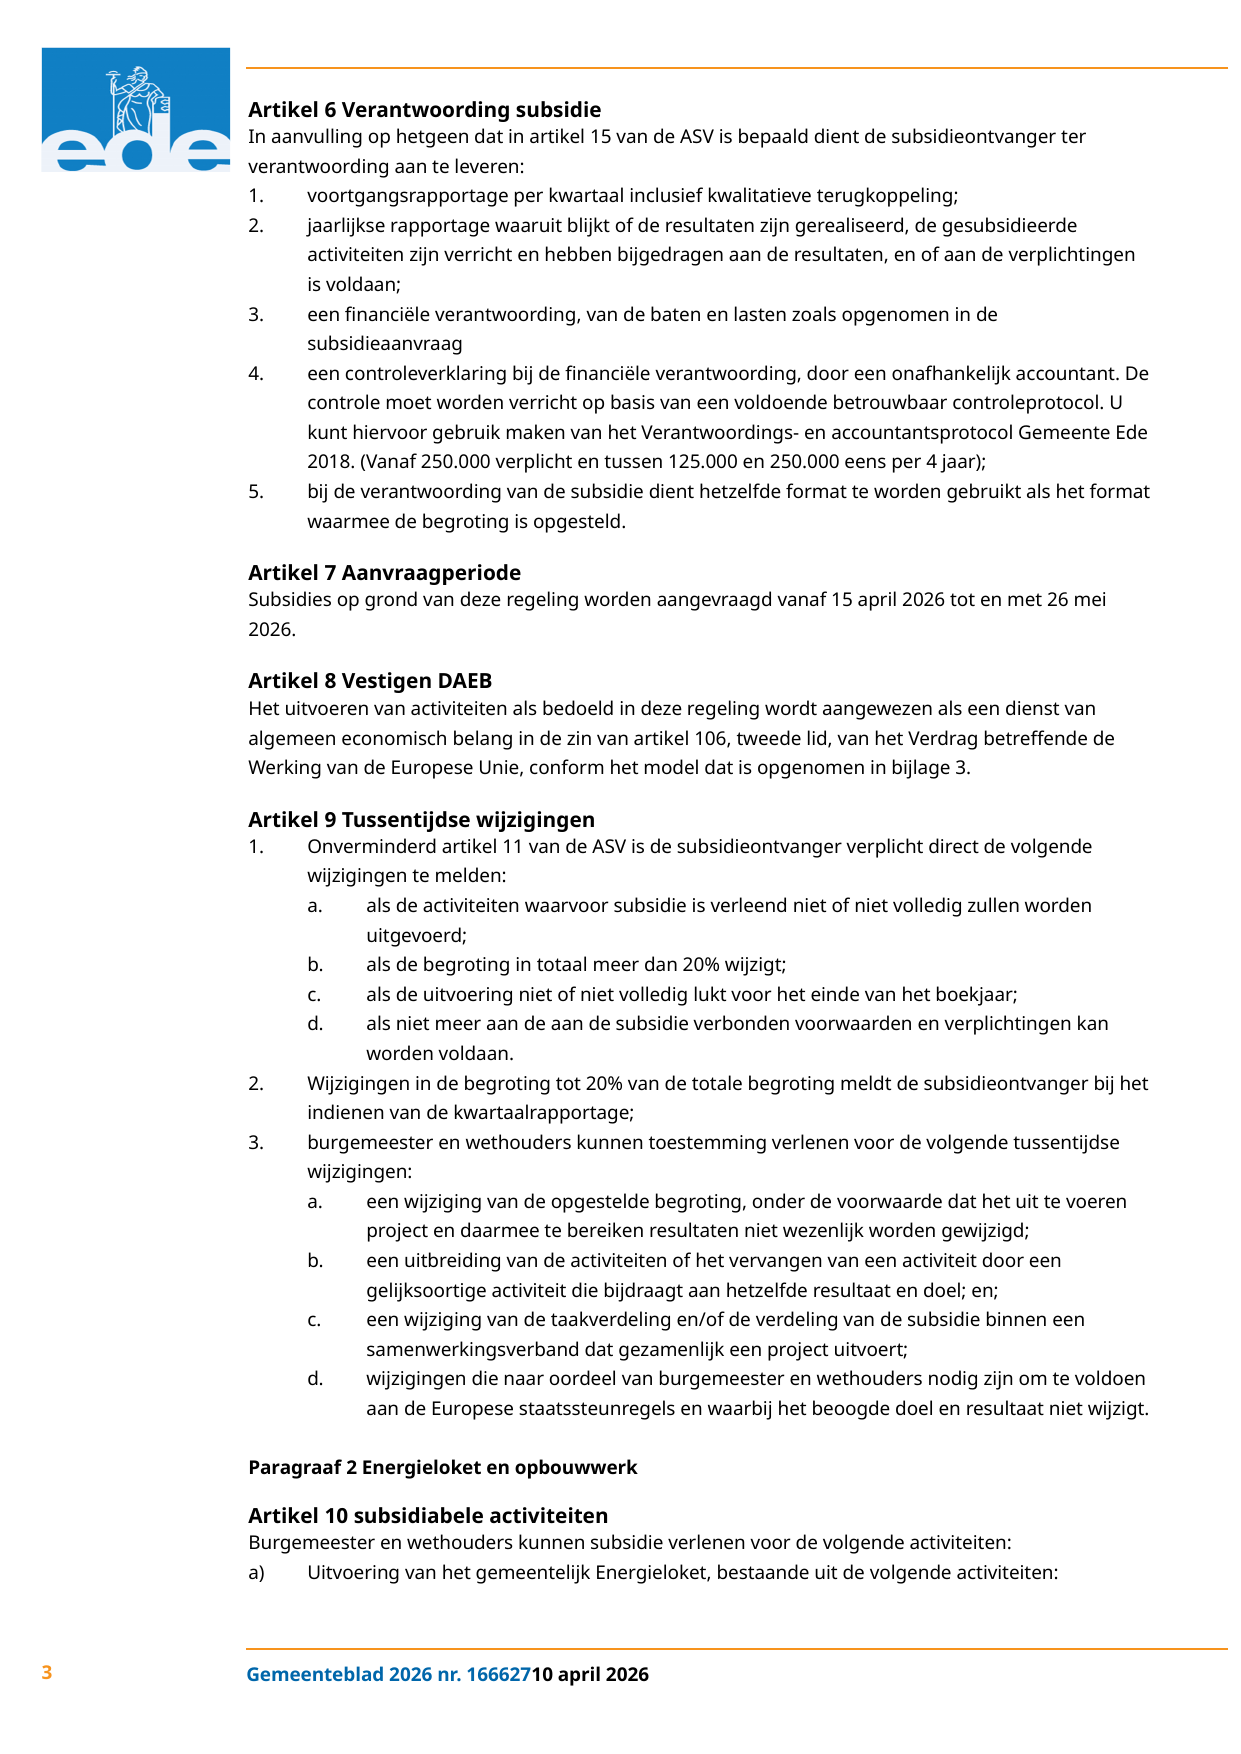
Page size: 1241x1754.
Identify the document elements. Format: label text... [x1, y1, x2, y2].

list een wijziging van de opgestelde begroting, onder de voorwaarde dat het uit te voeren project en daarmee te bereiken resultaten niet wezenlijk worden gewijzigd; [307, 1188, 1152, 1243]
picture [41, 47, 231, 172]
text Artikel 7 Aanvraagperiode [248, 558, 1152, 587]
list als de activiteiten waarvoor subsidie is verleend niet of niet volledig zullen worden uitgevoerd; [307, 892, 1152, 948]
text Subsidies op grond van deze regeling worden aangevraagd vanaf 15 april 2026 tot en met 26 mei 2026. [248, 587, 1152, 642]
list Uitvoering van het gemeentelijk Energieloket, bestaande uit de volgende activiteiten: [248, 1559, 1152, 1585]
list burgemeester en wethouders kunnen toestemming verlenen voor de volgende tussentijdse wijzigingen: [248, 1129, 1152, 1184]
list als niet meer aan de aan de subsidie verbonden voorwaarden en verplichtingen kan worden voldaan. [307, 1011, 1152, 1066]
list als de begroting in totaal meer dan 20% wijzigt; [307, 951, 1152, 977]
list een uitbreiding van de activiteiten of het vervangen van een activiteit door een gelijksoortige activiteit die bijdraagt aan hetzelfde resultaat en doel; en; [307, 1247, 1152, 1303]
text Artikel 6 Verantwoording subsidie [248, 95, 1152, 123]
list jaarlijkse rapportage waaruit blijkt of de resultaten zijn gerealiseerd, de gesubsidieerde activiteiten zijn verricht en hebben bijgedragen aan de resultaten, en of aan de verplichtingen is voldaan; [248, 212, 1152, 297]
text Paragraaf 2 Energieloket en opbouwwerk [248, 1454, 1152, 1480]
list Wijzigingen in de begroting tot 20% van de totale begroting meldt de subsidieontvanger bij het indienen van de kwartaalrapportage; [248, 1070, 1152, 1125]
list als de uitvoering niet of niet volledig lukt voor het einde van het boekjaar; [307, 981, 1152, 1007]
list wijzigingen die naar oordeel van burgemeester en wethouders nodig zijn om te voldoen aan de Europese staatssteunregels en waarbij het beoogde doel en resultaat niet wijzigt. [307, 1366, 1152, 1421]
text Artikel 9 Tussentijdse wijzigingen [248, 805, 1152, 833]
list Onverminderd artikel 11 van de ASV is de subsidieontvanger verplicht direct de volgende wijzigingen te melden: [248, 833, 1152, 888]
list een financiële verantwoording, van de baten en lasten zoals opgenomen in de subsidieaanvraag [248, 301, 1152, 356]
text Het uitvoeren van activiteiten als bedoeld in deze regeling wordt aangewezen als een dienst van algemeen economisch belang in de zin van artikel 106, tweede lid, van het Verdrag betreffende de Werking van de Europese Unie, conform het model dat is opgenomen in bijlage 3. [248, 695, 1152, 780]
text Artikel 8 Vestigen DAEB [248, 667, 1152, 695]
list een controleverklaring bij de financiële verantwoording, door een onafhankelijk accountant. De controle moet worden verricht op basis van een voldoende betrouwbaar controleprotocol. U kunt hiervoor gebruik maken van het Verantwoordings- en accountantsprotocol Gemeente Ede 2018. (Vanaf 250.000 verplicht en tussen 125.000 en 250.000 eens per 4 jaar); [248, 360, 1152, 474]
text Burgemeester en wethouders kunnen subsidie verlenen voor de volgende activiteiten: [248, 1529, 1152, 1555]
list bij de verantwoording van de subsidie dient hetzelfde format te worden gebruikt als het format waarmee de begroting is opgesteld. [248, 478, 1152, 533]
list voortgangsrapportage per kwartaal inclusief kwalitatieve terugkoppeling; [248, 182, 1152, 208]
text In aanvulling op hetgeen dat in artikel 15 van de ASV is bepaald dient de subsidieontvanger ter verantwoording aan te leveren: [248, 123, 1152, 178]
text Artikel 10 subsidiabele activiteiten [248, 1501, 1152, 1529]
list een wijziging van de taakverdeling en/of de verdeling van de subsidie binnen een samenwerkingsverband dat gezamenlijk een project uitvoert; [307, 1306, 1152, 1362]
